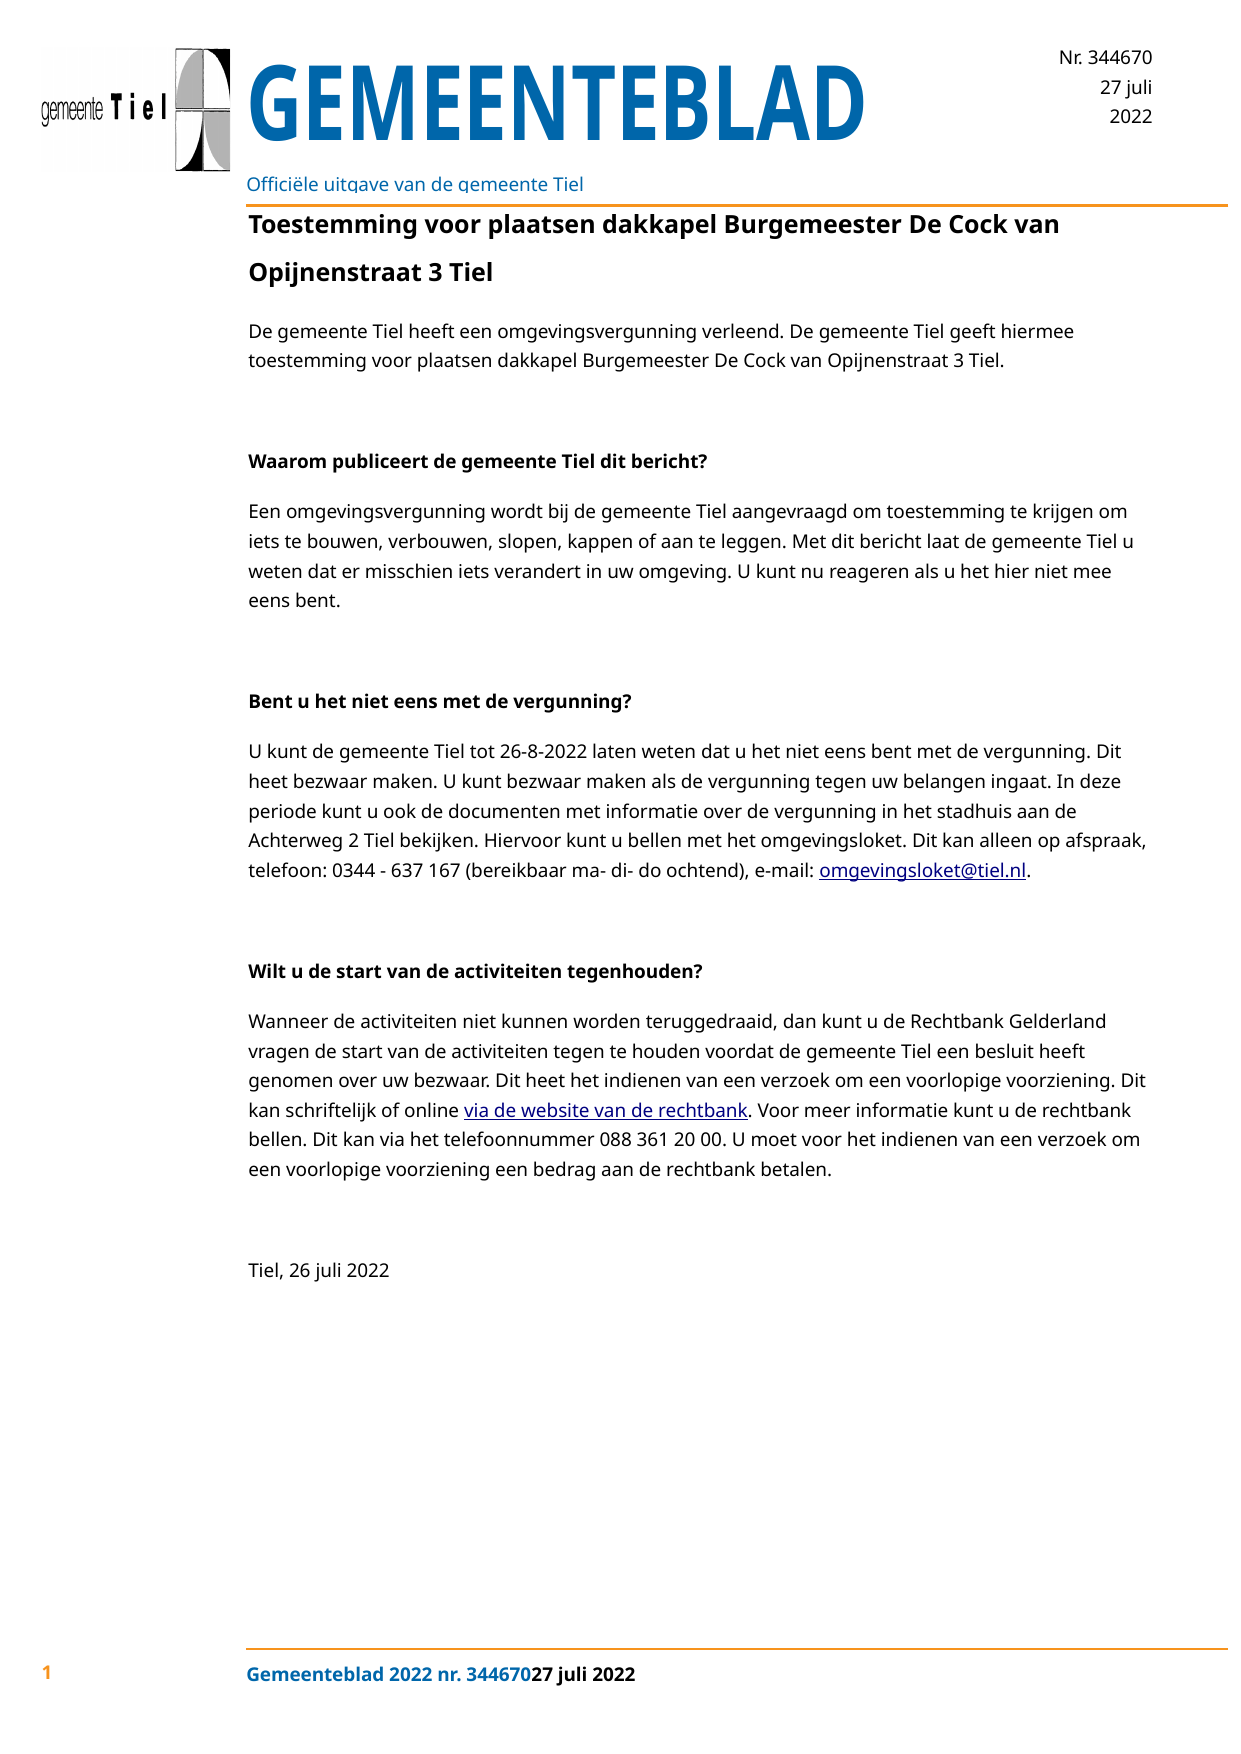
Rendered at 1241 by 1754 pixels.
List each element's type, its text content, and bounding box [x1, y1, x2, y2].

text De gemeente Tiel heeft een omgevingsvergunning verleend. De gemeente Tiel geeft hiermee toestemming voor plaatsen dakkapel Burgemeester De Cock van Opijnenstraat 3 Tiel. [248, 318, 1152, 373]
text Een omgevingsvergunning wordt bij de gemeente Tiel aangevraagd om toestemming te krijgen om iets te bouwen, verbouwen, slopen, kappen of aan te leggen. Met dit bericht laat de gemeente Tiel u weten dat er misschien iets verandert in uw omgeving. U kunt nu reageren als u het hier niet mee eens bent. [248, 499, 1152, 613]
text Tiel, 26 juli 2022 [248, 1257, 1152, 1283]
text Toestemming voor plaatsen dakkapel Burgemeester De Cock van Opijnenstraat 3 Tiel [248, 207, 1152, 288]
text Wanneer de activiteiten niet kunnen worden teruggedraaid, dan kunt u de Rechtbank Gelderland vragen de start van de activiteiten tegen te houden voordat de gemeente Tiel een besluit heeft genomen over uw bezwaar. Dit heet het indienen van een verzoek om een voorlopige voorziening. Dit kan schriftelijk of online via de website van de rechtbank. Voor meer informatie kunt u de rechtbank bellen. Dit kan via het telefoonnummer 088 361 20 00. U moet voor het indienen van een verzoek om een voorlopige voorziening een bedrag aan de rechtbank betalen. [248, 1008, 1152, 1182]
text Wilt u de start van de activiteiten tegenhouden? [248, 958, 1152, 984]
text Waarom publiceert de gemeente Tiel dit bericht? [248, 448, 1152, 474]
text Bent u het niet eens met de vergunning? [248, 688, 1152, 714]
text U kunt de gemeente Tiel tot 26-8-2022 laten weten dat u het niet eens bent met de vergunning. Dit heet bezwaar maken. U kunt bezwaar maken als de vergunning tegen uw belangen ingaat. In deze periode kunt u ook de documenten met informatie over de vergunning in het stadhuis aan de Achterweg 2 Tiel bekijken. Hiervoor kunt u bellen met het omgevingsloket. Dit kan alleen op afspraak, telefoon: 0344 - 637 167 (bereikbaar ma- di- do ochtend), e-mail: omgevingsloket@tiel.nl. [248, 739, 1152, 883]
picture [41, 47, 231, 172]
